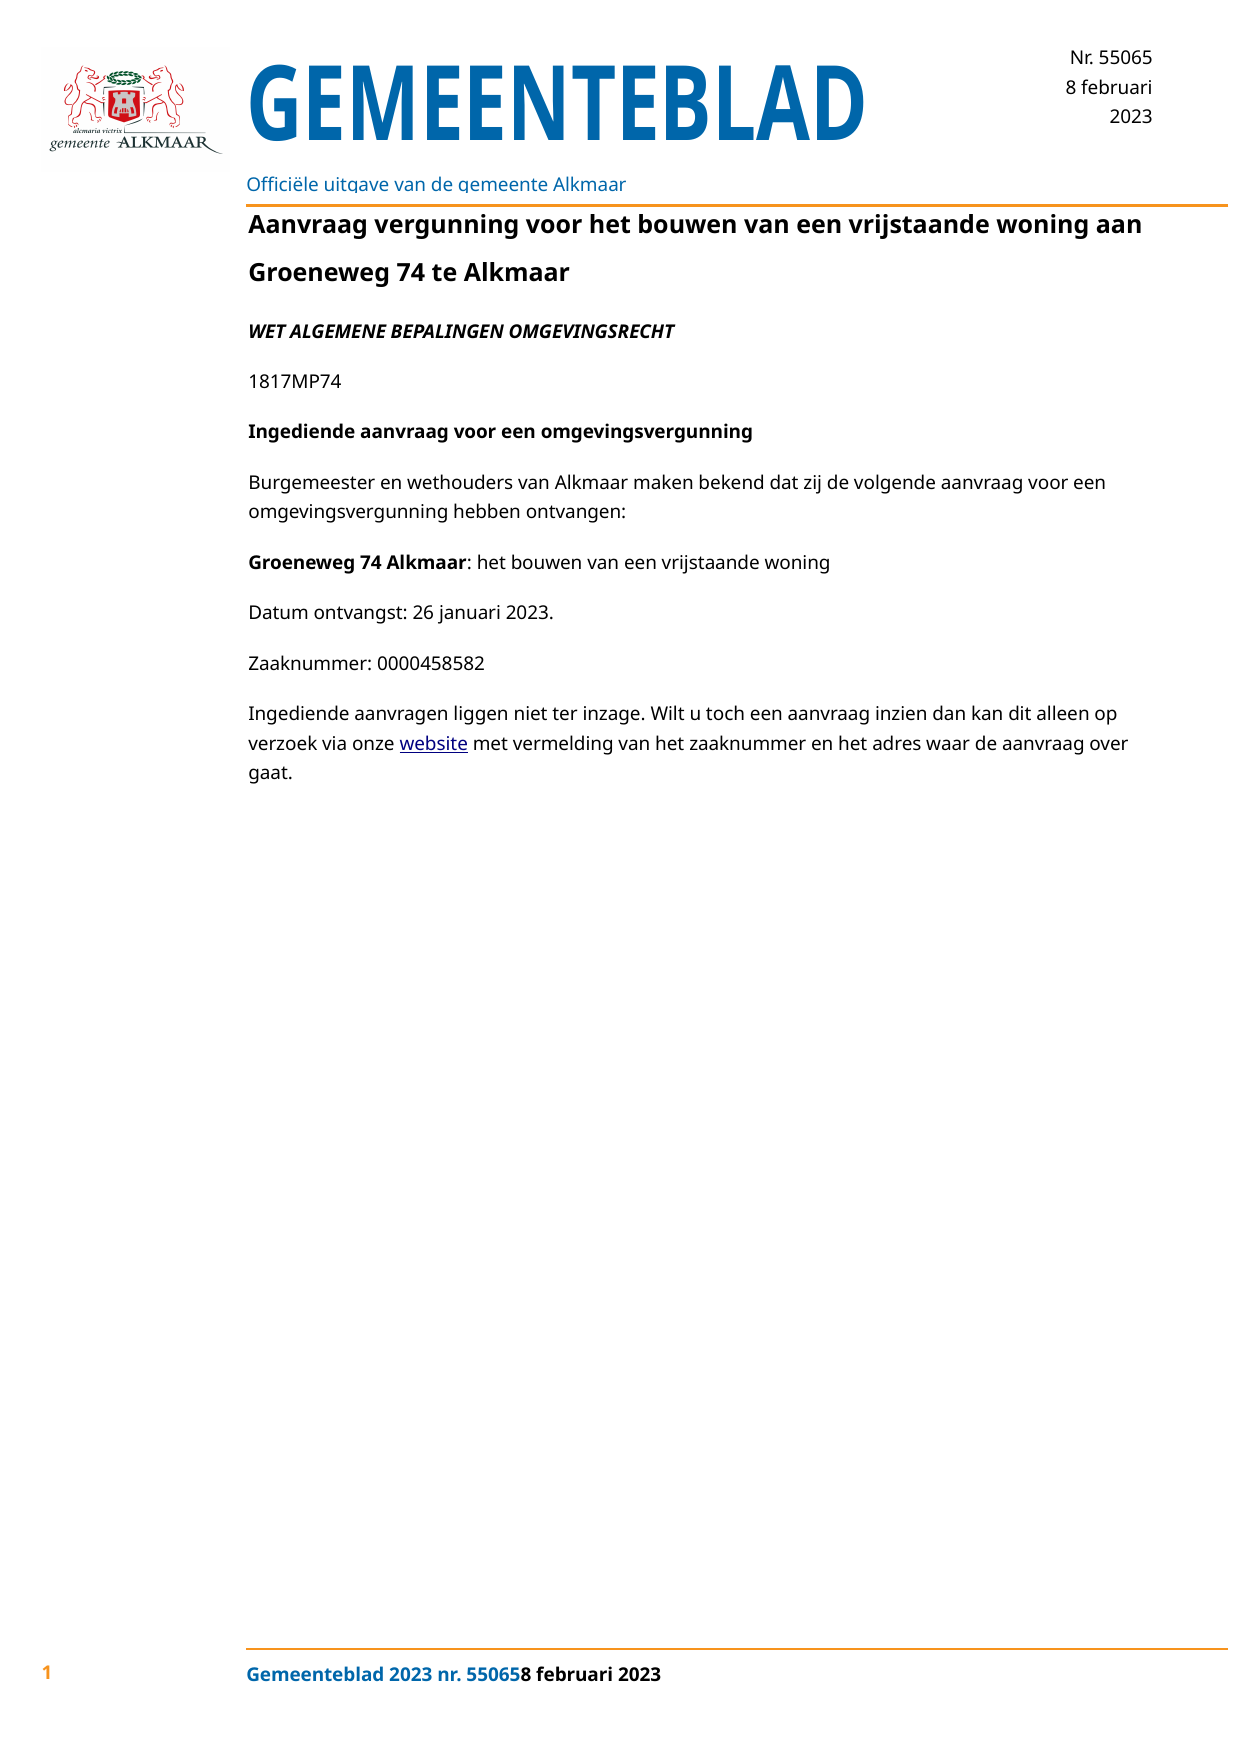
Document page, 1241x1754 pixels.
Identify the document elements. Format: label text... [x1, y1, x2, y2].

text WET ALGEMENE BEPALINGEN OMGEVINGSRECHT [248, 318, 1152, 344]
picture [41, 47, 231, 172]
text Burgemeester en wethouders van Alkmaar maken bekend dat zij de volgende aanvraag voor een omgevingsvergunning hebben ontvangen: [248, 469, 1152, 524]
text Groeneweg 74 Alkmaar: het bouwen van een vrijstaande woning [248, 549, 1152, 575]
text Ingediende aanvragen liggen niet ter inzage. Wilt u toch een aanvraag inzien dan kan dit alleen op verzoek via onze website met vermelding van het zaaknummer en het adres waar de aanvraag over gaat. [248, 700, 1152, 785]
text Ingediende aanvraag voor een omgevingsvergunning [248, 419, 1152, 444]
text Datum ontvangst: 26 januari 2023. [248, 599, 1152, 625]
text Aanvraag vergunning voor het bouwen van een vrijstaande woning aan Groeneweg 74 te Alkmaar [248, 207, 1152, 288]
text Zaaknummer: 0000458582 [248, 650, 1152, 676]
text 1817MP74 [248, 368, 1152, 394]
